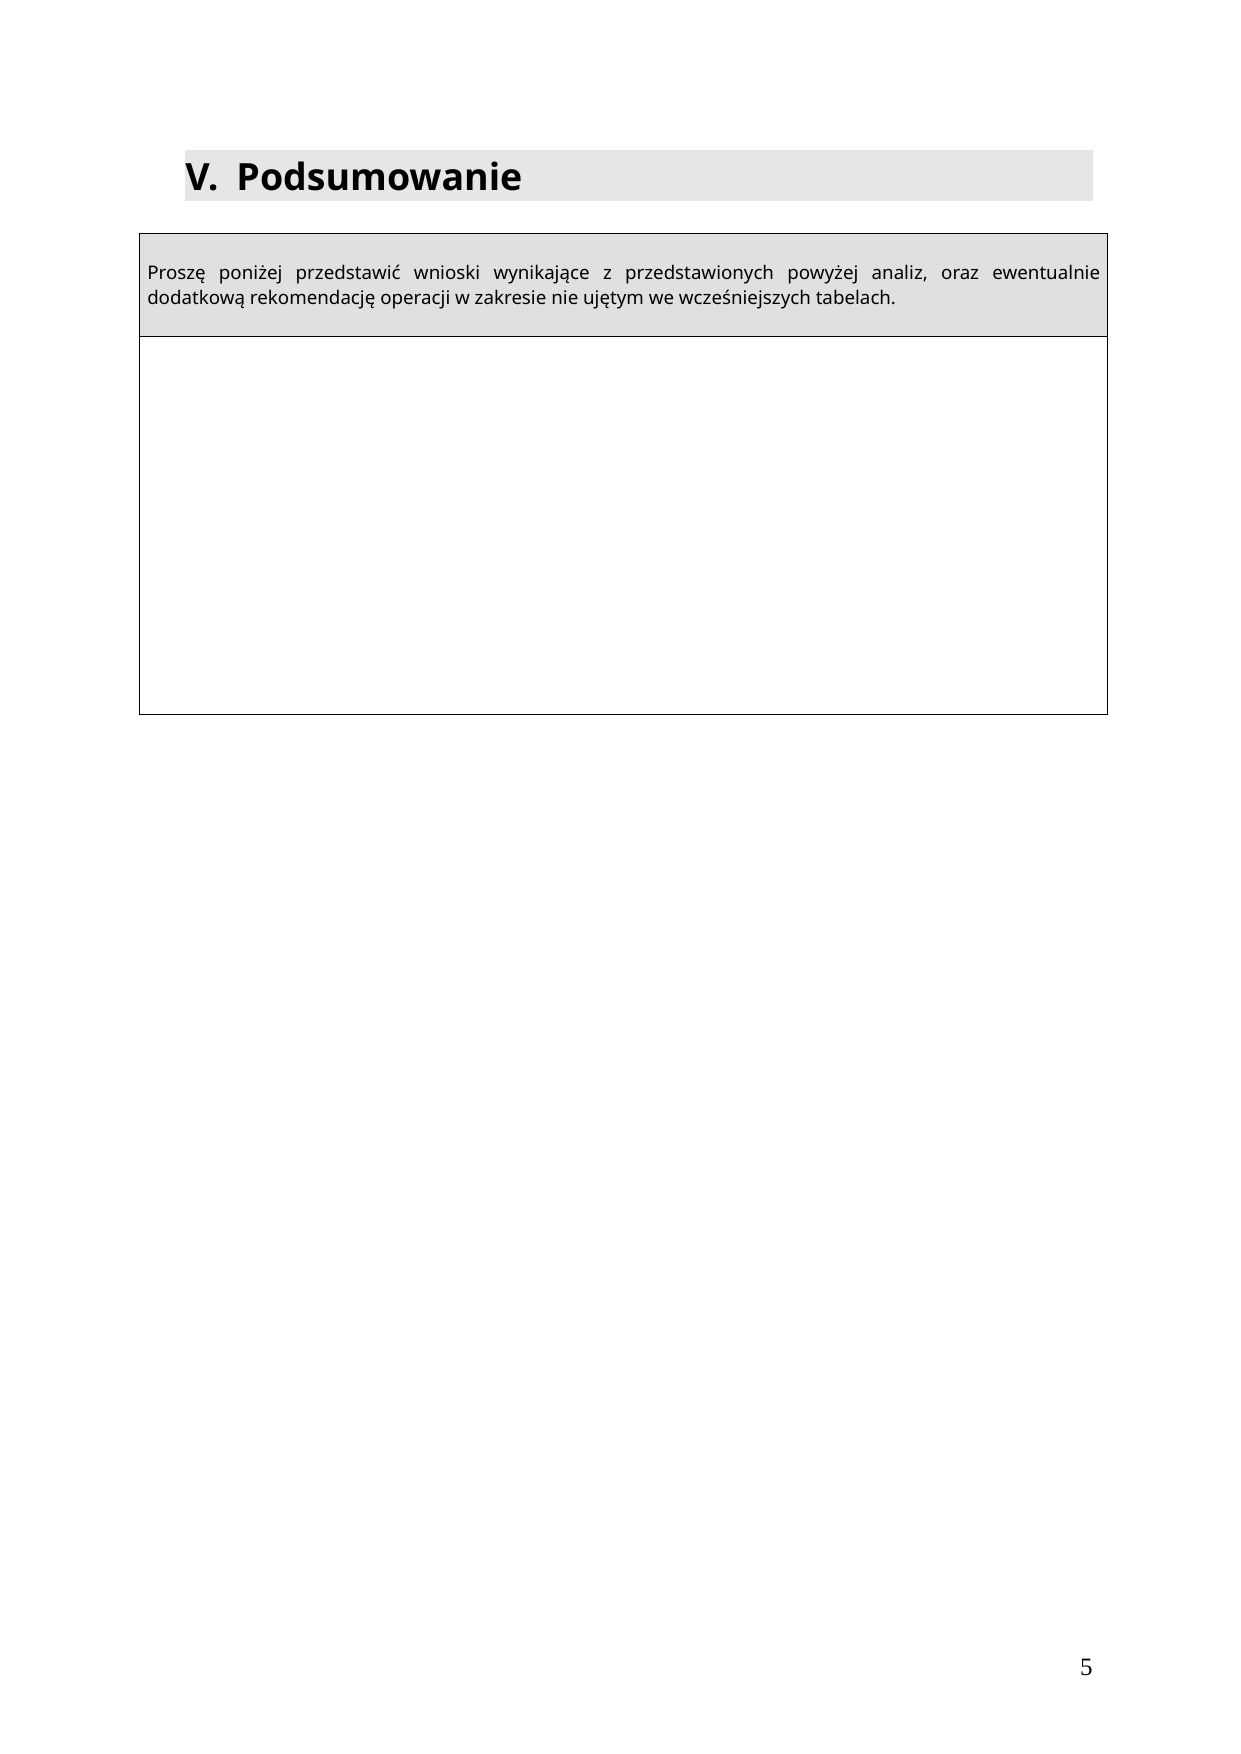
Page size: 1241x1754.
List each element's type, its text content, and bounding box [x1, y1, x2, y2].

subtitle Podsumowanie [185, 150, 1093, 201]
table_cell [140, 337, 1107, 714]
table_header Proszę poniżej przedstawić wnioski wynikające z przedstawionych powyżej analiz, oraz ewentualnie dodatkową rekomendację operacji w zakresie nie ujętym we wcześniejszych tabelach. [140, 234, 1107, 336]
